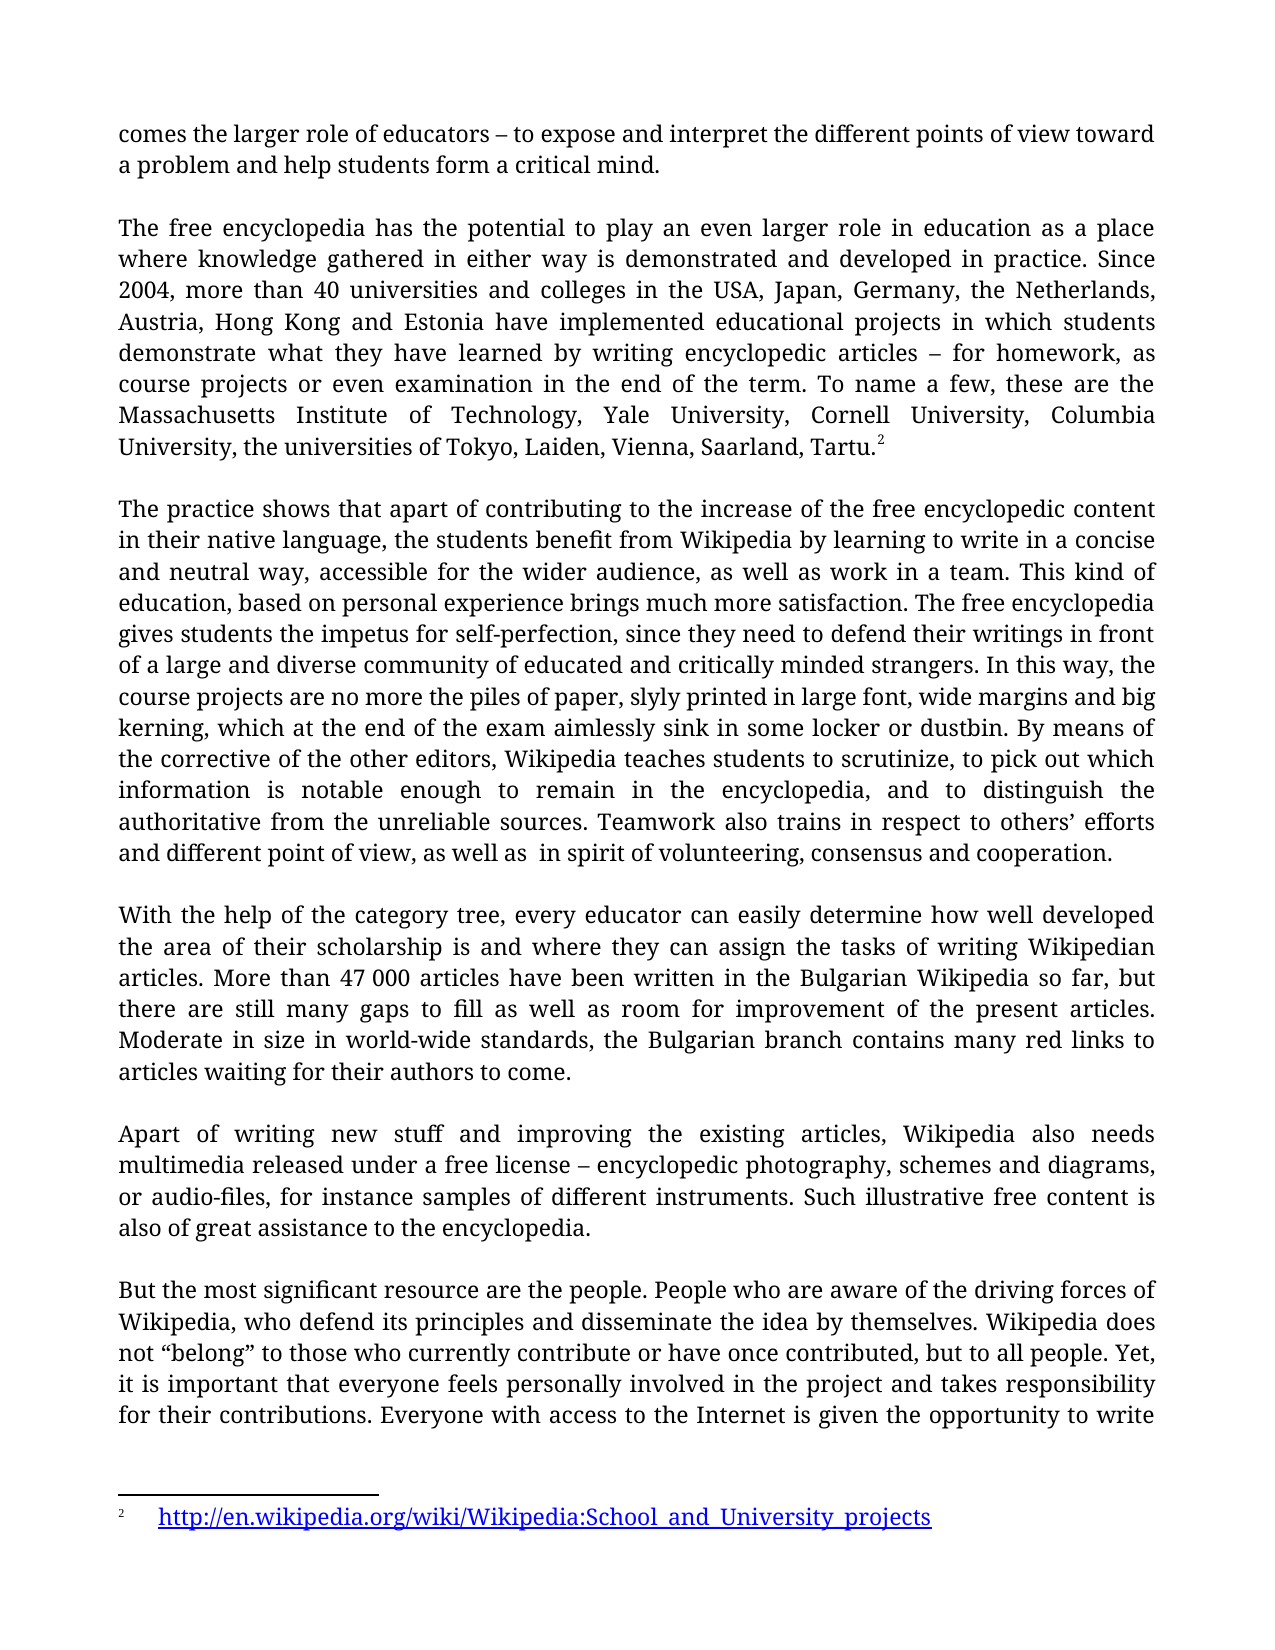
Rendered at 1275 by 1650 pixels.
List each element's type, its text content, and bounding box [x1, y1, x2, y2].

text comes the larger role of educators – to expose and interpret the different points of view toward a problem and help students form a critical mind. [118, 118, 1157, 181]
text But the most significant resource are the people. People who are aware of the driving forces of Wikipedia, who defend its principles and disseminate the idea by themselves. Wikipedia does not “belong” to those who currently contribute or have once contributed, but to all people. Yet, it is important that everyone feels personally involved in the project and takes responsibility for their contributions. Everyone with access to the Internet is given the opportunity to write [118, 1274, 1157, 1431]
text With the help of the category tree, every educator can easily determine how well developed the area of their scholarship is and where they can assign the tasks of writing Wikipedian articles. More than 47 000 articles have been written in the Bulgarian Wikipedia so far, but there are still many gaps to fill as well as room for improvement of the present articles. Moderate in size in world-wide standards, the Bulgarian branch contains many red links to articles waiting for their authors to come. [118, 899, 1157, 1087]
text The free encyclopedia has the potential to play an even larger role in education as a place where knowledge gathered in either way is demonstrated and developed in practice. Since 2004, more than 40 universities and colleges in the USA, Japan, Germany, the Netherlands, Austria, Hong Kong and Estonia have implemented educational projects in which students demonstrate what they have learned by writing encyclopedic articles – for homework, as course projects or even examination in the end of the term. To name a few, these are the Massachusetts Institute of Technology, Yale University, Cornell University, Columbia University, the universities of Tokyo, Laiden, Vienna, Saarland, Tartu. [118, 212, 1157, 462]
text Apart of writing new stuff and improving the existing articles, Wikipedia also needs multimedia released under a free license – encyclopedic photography, schemes and diagrams, or audio-files, for instance samples of different instruments. Such illustrative free content is also of great assistance to the encyclopedia. [118, 1118, 1157, 1243]
text http://en.wikipedia.org/wiki/Wikipedia:School_and_University_projects [118, 1501, 1157, 1532]
text The practice shows that apart of contributing to the increase of the free encyclopedic content in their native language, the students benefit from Wikipedia by learning to write in a concise and neutral way, accessible for the wider audience, as well as work in a team. This kind of education, based on personal experience brings much more satisfaction. The free encyclopedia gives students the impetus for self-perfection, since they need to defend their writings in front of a large and diverse community of educated and critically minded strangers. In this way, the course projects are no more the piles of paper, slyly printed in large font, wide margins and big kerning, which at the end of the exam aimlessly sink in some locker or dustbin. By means of the corrective of the other editors, Wikipedia teaches students to scrutinize, to pick out which information is notable enough to remain in the encyclopedia, and to distinguish the authoritative from the unreliable sources. Teamwork also trains in respect to others’ efforts and different point of view, as well as in spirit of volunteering, consensus and cooperation. [118, 493, 1157, 868]
